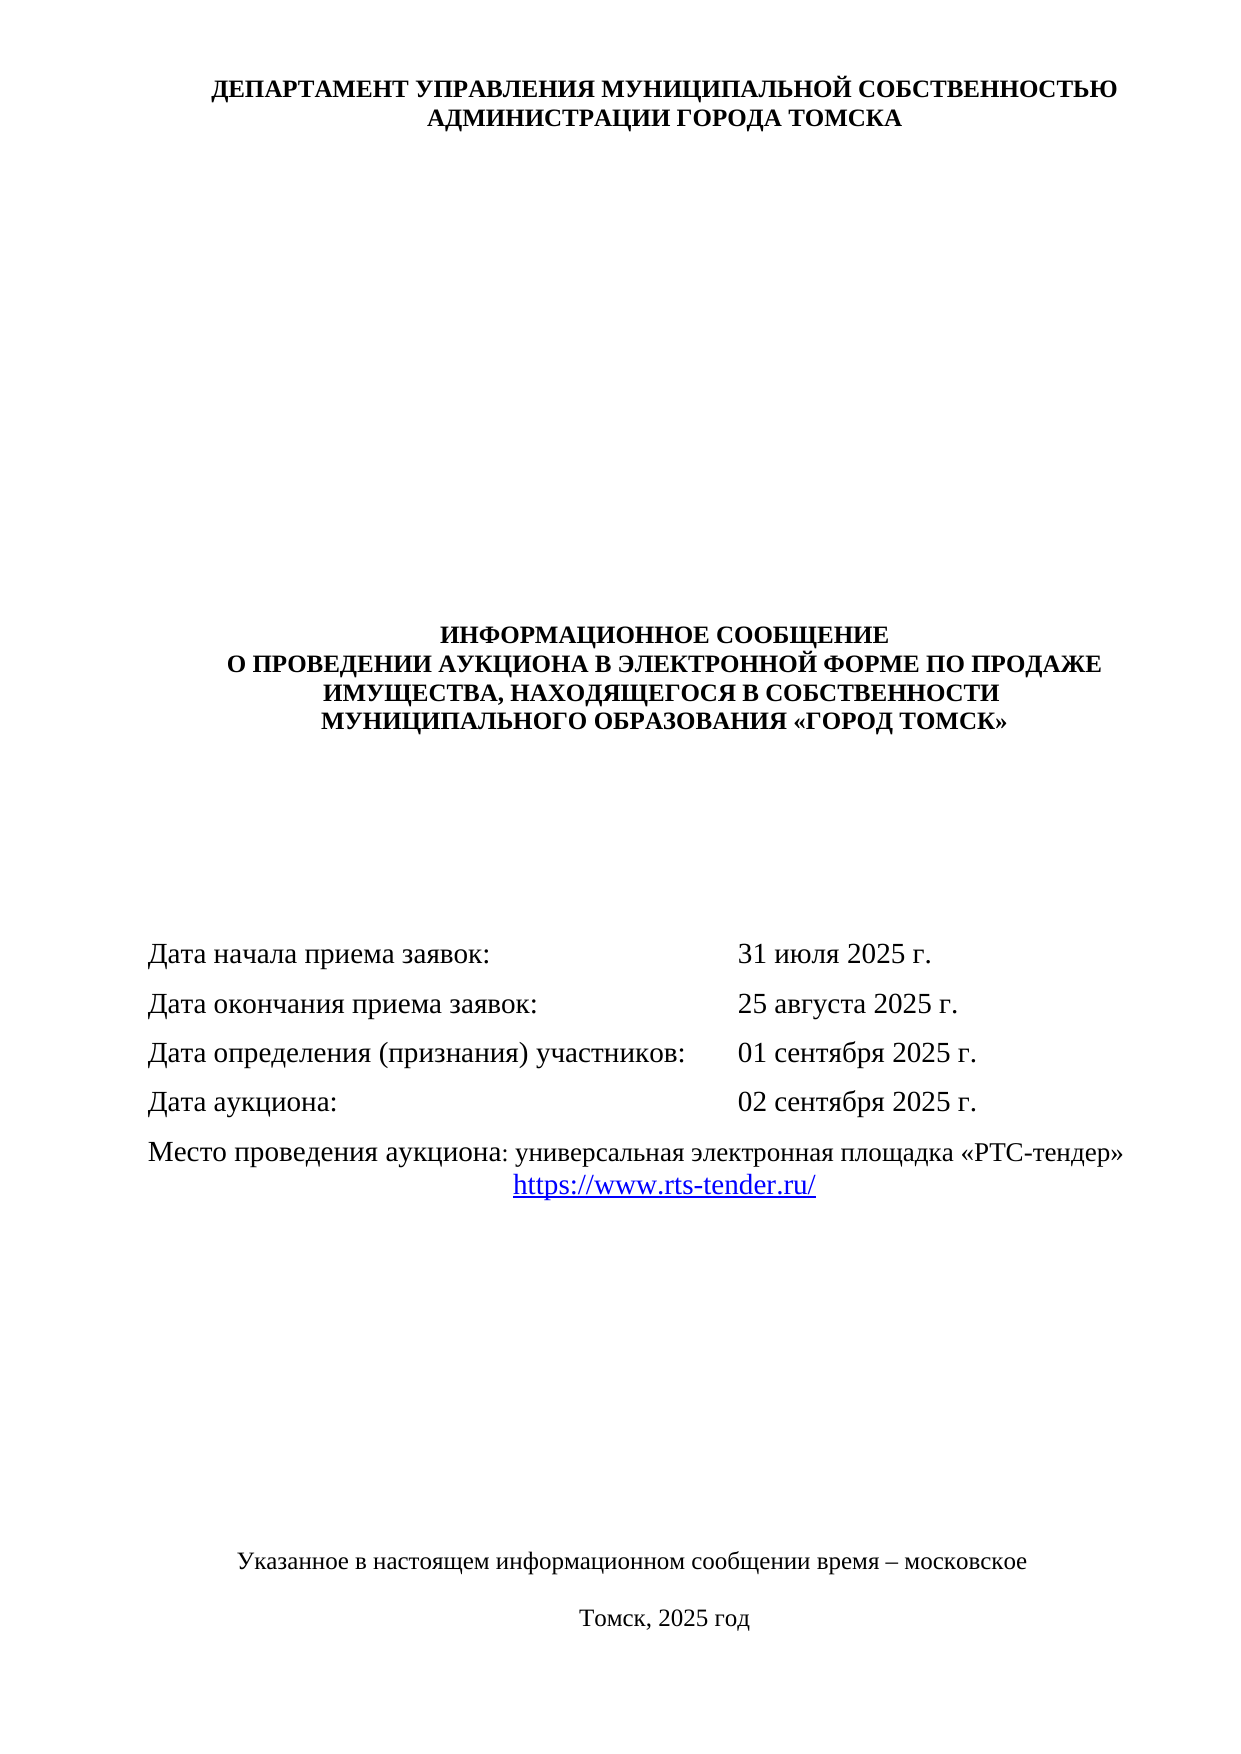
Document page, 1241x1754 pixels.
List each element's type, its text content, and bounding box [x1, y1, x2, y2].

text Дата окончания приема заявок: 25 августа 2025 г. [148, 986, 1175, 1019]
text Томск, 2025 год [148, 1603, 1181, 1632]
text Дата определения (признания) участников: 01 сентября 2025 г. [148, 1035, 1175, 1069]
text Дата начала приема заявок: 31 июля 2025 г. [148, 936, 1175, 970]
text МУНИЦИПАЛЬНОГО ОБРАЗОВАНИЯ «ГОРОД ТОМСК» [148, 706, 1181, 735]
text ИНФОРМАЦИОННОЕ СООБЩЕНИЕ [148, 620, 1181, 649]
text О ПРОВЕДЕНИИ АУКЦИОНА В ЭЛЕКТРОННОЙ ФОРМЕ ПО ПРОДАЖЕ ИМУЩЕСТВА, НАХОДЯЩЕГОСЯ В СОБСТВЕННОСТИ [148, 649, 1181, 706]
text ДЕПАРТАМЕНТ УПРАВЛЕНИЯ МУНИЦИПАЛЬНОЙ СОБСТВЕННОСТЬЮ [148, 74, 1181, 103]
text https://www.rts-tender.ru/ [148, 1167, 1181, 1201]
text Указанное в настоящем информационном сообщении время – московское [148, 1546, 1181, 1575]
text Место проведения аукциона: универсальная электронная площадка «РТС-тендер» [148, 1134, 1181, 1167]
text Дата аукциона: 02 сентября 2025 г. [148, 1084, 1175, 1118]
text АДМИНИСТРАЦИИ ГОРОДА ТОМСКА [148, 103, 1181, 131]
